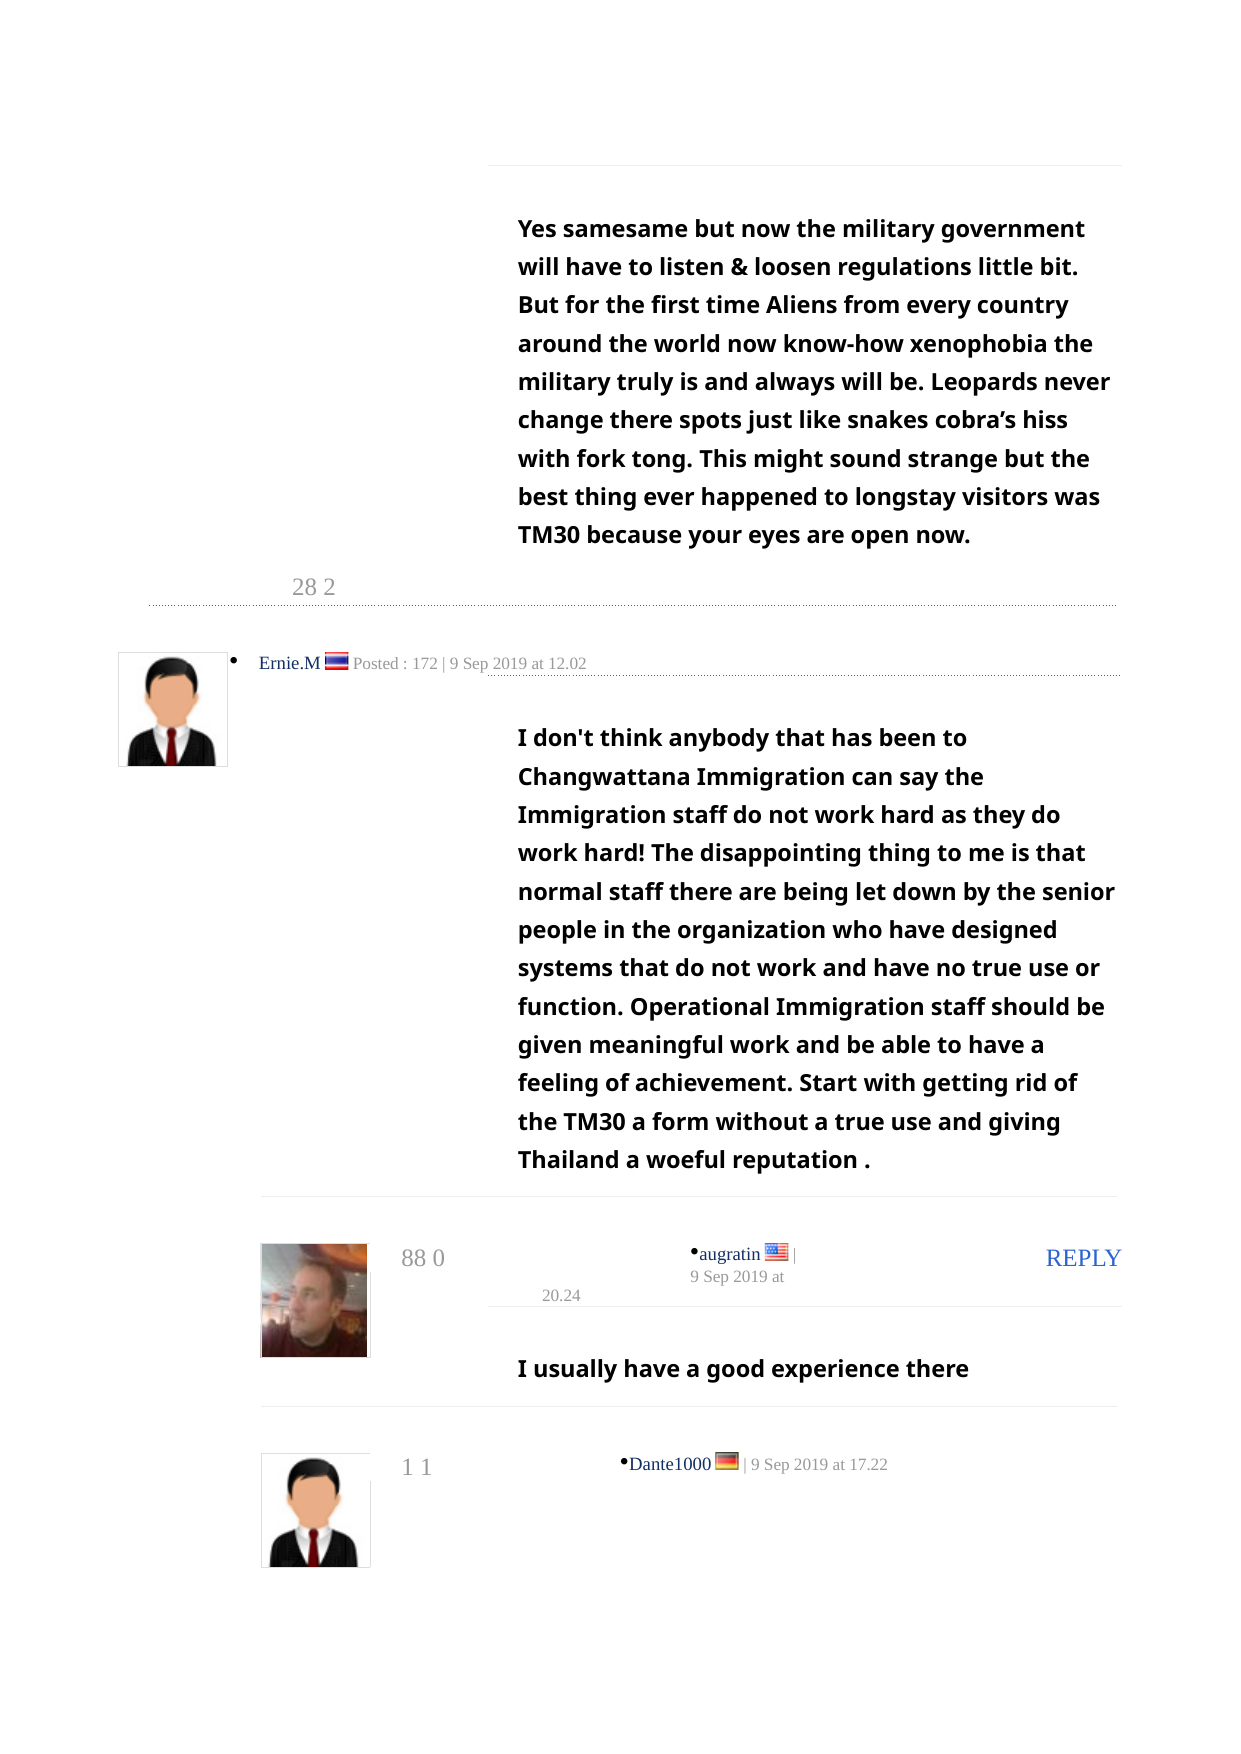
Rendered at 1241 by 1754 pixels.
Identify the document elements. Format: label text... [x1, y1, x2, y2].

list Dante1000 | 9 Sep 2019 at 17.22 [261, 1407, 1117, 1567]
list augratin | 9 Sep 2019 at 20.24 [261, 1197, 1117, 1357]
picture [715, 1452, 739, 1470]
list 28 2 [292, 572, 499, 600]
subtitle Yes samesame but now the military government will have to listen & loosen regulations little bit. But for the first time Aliens from every country around the world now know-how xenophobia the military truly is and always will be. Leopards never change there spots just like snakes cobra’s hiss with fork tong. This might sound strange but the best thing ever happened to longstay visitors was TM30 because your eyes are open now. [488, 166, 1122, 551]
list REPLY [802, 1243, 1122, 1272]
picture [325, 652, 349, 670]
list 1 1 [401, 1452, 609, 1481]
list 88 0 [401, 1243, 679, 1272]
subtitle I usually have a good experience there [488, 1307, 1122, 1384]
picture [262, 1244, 367, 1357]
subtitle I don't think anybody that has been to Changwattana Immigration can say the Immigration staff do not work hard as they do work hard! The disappointing thing to me is that normal staff there are being let down by the senior people in the organization who have designed systems that do not work and have no true use or function. Operational Immigration staff should be given meaningful work and be able to have a feeling of achievement. Start with getting rid of the TM30 a form without a true use and giving Thailand a woeful reputation . [488, 674, 1122, 1175]
picture [262, 1454, 367, 1567]
picture [764, 1243, 789, 1261]
list Ernie.M Posted : 172 | 9 Sep 2019 at 12.02 [149, 605, 1117, 674]
picture [119, 653, 225, 766]
